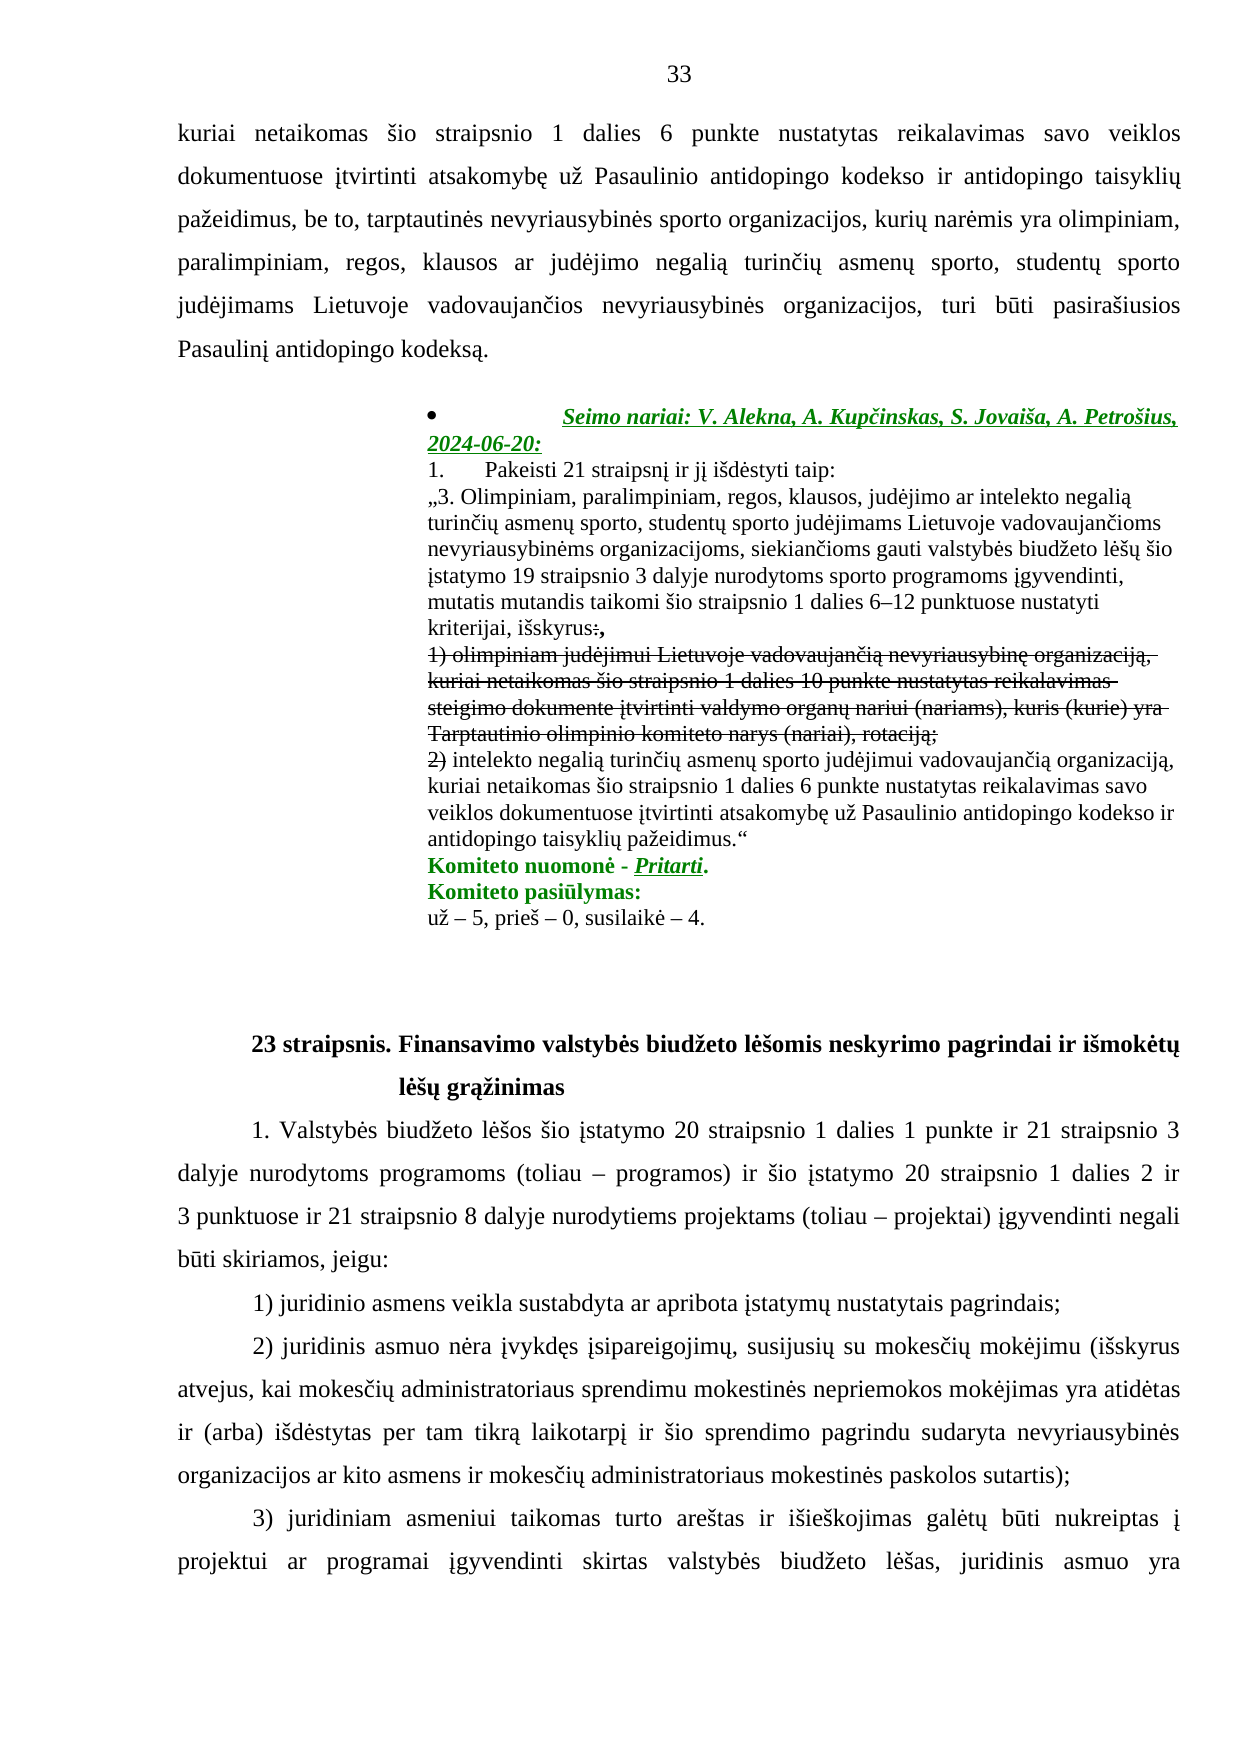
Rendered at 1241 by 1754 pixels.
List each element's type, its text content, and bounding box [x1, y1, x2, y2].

list Seimo nariai: V. Alekna, A. Kupčinskas, S. Jovaiša, A. Petrošius, 2024-06-20: [427, 403, 1181, 456]
text 1. Valstybės biudžeto lėšos šio įstatymo 20 straipsnio 1 dalies 1 punkte ir 21 straipsnio 3 dalyje nurodytoms programoms (toliau – programos) ir šio įstatymo 20 straipsnio 1 dalies 2 ir 3 punktuose ir 21 straipsnio 8 dalyje nurodytiems projektams (toliau – projektai) įgyvendinti negali būti skiriamos, jeigu: [177, 1115, 1181, 1273]
text 2) intelekto negalią turinčių asmenų sporto judėjimui vadovaujančią organizaciją, kuriai netaikomas šio straipsnio 1 dalies 6 punkte nustatytas reikalavimas savo veiklos dokumentuose įtvirtinti atsakomybę už Pasaulinio antidopingo kodekso ir antidopingo taisyklių pažeidimus.“ [427, 746, 1181, 852]
text 23 straipsnis. Finansavimo valstybės biudžeto lėšomis neskyrimo pagrindai ir išmokėtų lėšų grąžinimas [251, 1029, 1181, 1101]
text 1) olimpiniam judėjimui Lietuvoje vadovaujančią nevyriausybinę organizaciją, kuriai netaikomas šio straipsnio 1 dalies 10 punkte nustatytas reikalavimas steigimo dokumente įtvirtinti valdymo organų nariui (nariams), kuris (kurie) yra Tarptautinio olimpinio komiteto narys (nariai), rotaciją; [427, 641, 1181, 746]
text 3) juridiniam asmeniui taikomas turto areštas ir išieškojimas galėtų būti nukreiptas į projektui ar programai įgyvendinti skirtas valstybės biudžeto lėšas, juridinis asmuo yra [177, 1503, 1181, 1575]
text Komiteto pasiūlymas: [427, 878, 1181, 904]
text 1. Pakeisti 21 straipsnį ir jį išdėstyti taip: [427, 456, 1181, 483]
text Komiteto nuomonė - Pritarti. [427, 852, 1181, 878]
text už – 5, prieš – 0, susilaikė – 4. [427, 904, 1181, 931]
text 2) juridinis asmuo nėra įvykdęs įsipareigojimų, susijusių su mokesčių mokėjimu (išskyrus atvejus, kai mokesčių administratoriaus sprendimu mokestinės nepriemokos mokėjimas yra atidėtas ir (arba) išdėstytas per tam tikrą laikotarpį ir šio sprendimo pagrindu sudaryta nevyriausybinės organizacijos ar kito asmens ir mokesčių administratoriaus mokestinės paskolos sutartis); [177, 1331, 1181, 1489]
text kuriai netaikomas šio straipsnio 1 dalies 6 punkte nustatytas reikalavimas savo veiklos dokumentuose įtvirtinti atsakomybę už Pasaulinio antidopingo kodekso ir antidopingo taisyklių pažeidimus, be to, tarptautinės nevyriausybinės sporto organizacijos, kurių narėmis yra olimpiniam, paralimpiniam, regos, klausos ar judėjimo negalią turinčių asmenų sporto, studentų sporto judėjimams Lietuvoje vadovaujančios nevyriausybinės organizacijos, turi būti pasirašiusios Pasaulinį antidopingo kodeksą. [177, 118, 1181, 362]
text „3. Olimpiniam, paralimpiniam, regos, klausos, judėjimo ar intelekto negalią turinčių asmenų sporto, studentų sporto judėjimams Lietuvoje vadovaujančioms nevyriausybinėms organizacijoms, siekiančioms gauti valstybės biudžeto lėšų šio įstatymo 19 straipsnio 3 dalyje nurodytoms sporto programoms įgyvendinti, mutatis mutandis taikomi šio straipsnio 1 dalies 6–12 punktuose nustatyti kriterijai, išskyrus:, [427, 483, 1181, 641]
text 1) juridinio asmens veikla sustabdyta ar apribota įstatymų nustatytais pagrindais; [177, 1288, 1181, 1316]
